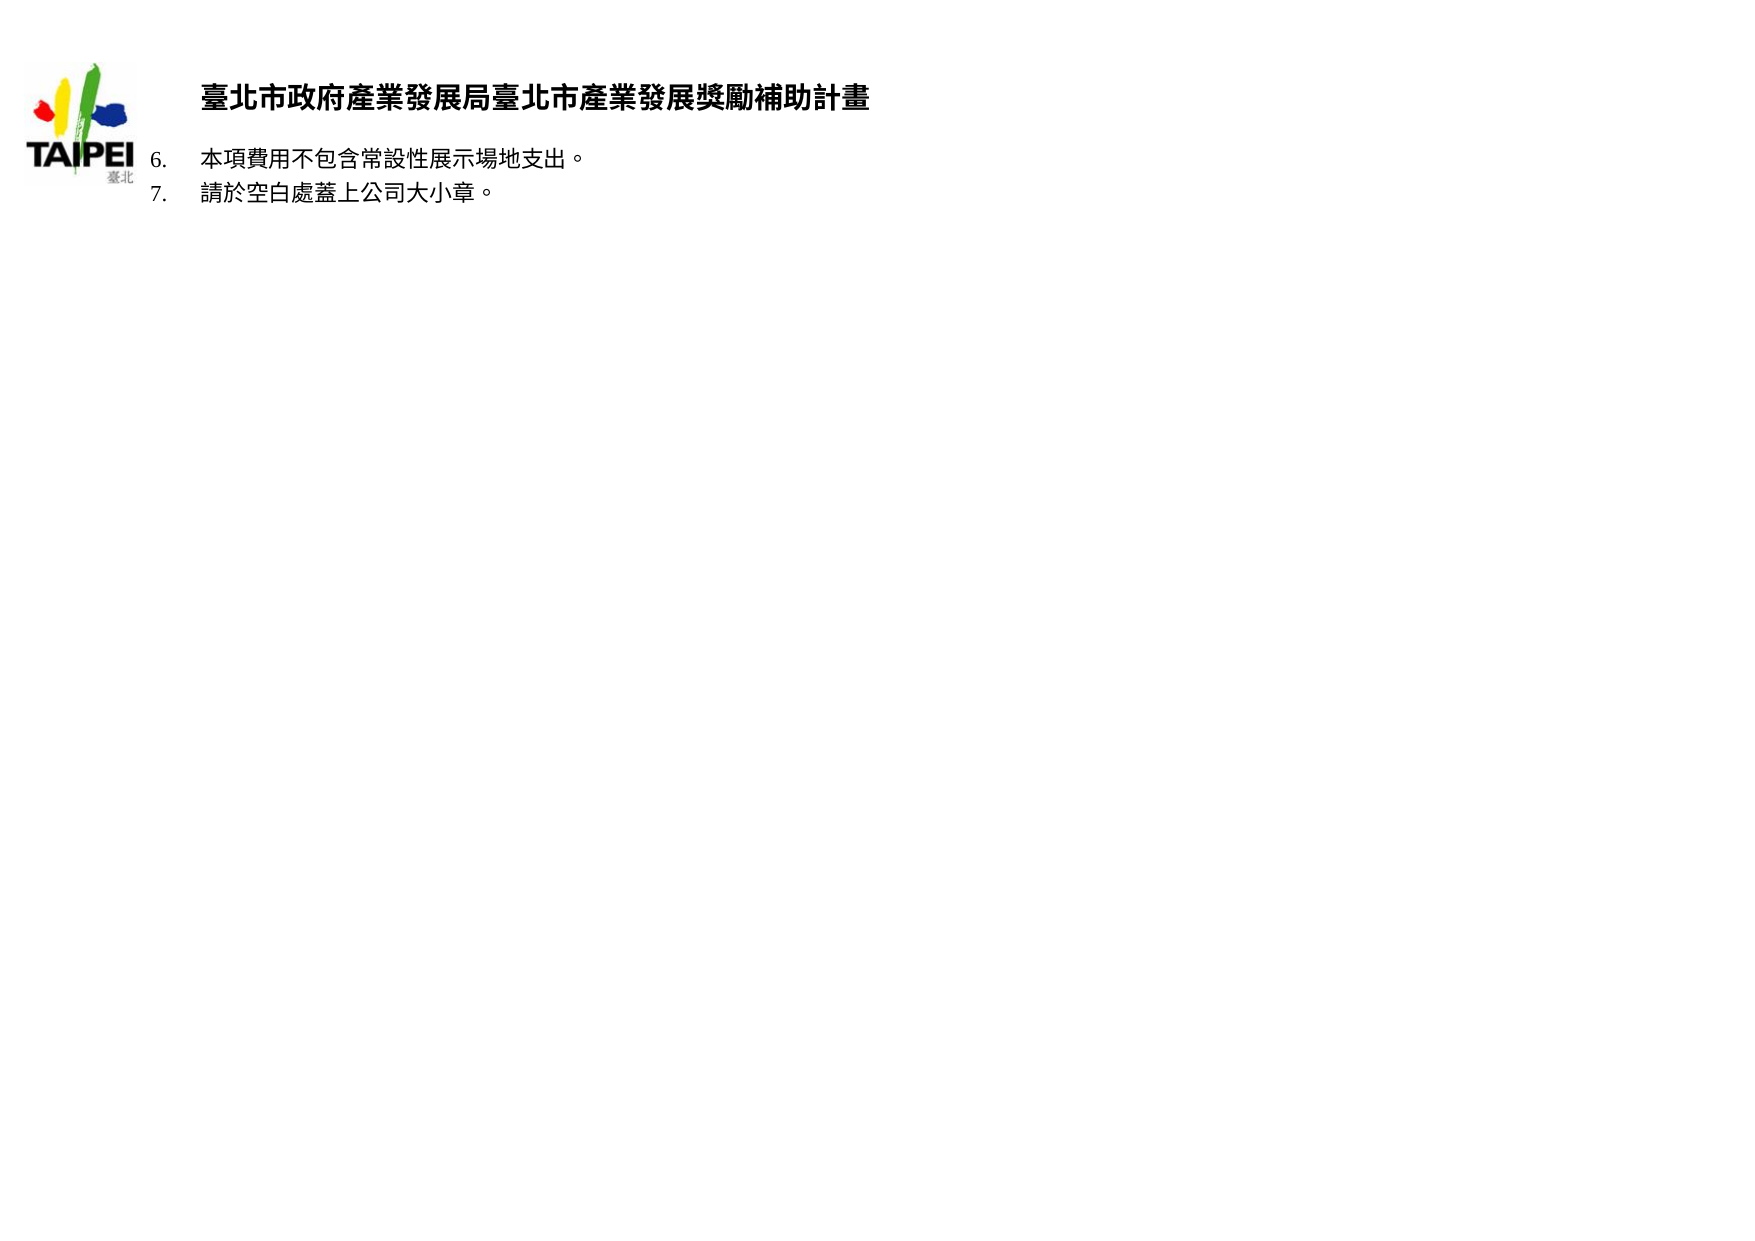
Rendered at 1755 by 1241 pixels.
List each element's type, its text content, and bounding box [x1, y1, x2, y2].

list 請於空白處蓋上公司大小章。 [150, 174, 1629, 208]
list 本項費用不包含常設性展示場地支出。 [150, 141, 1629, 174]
